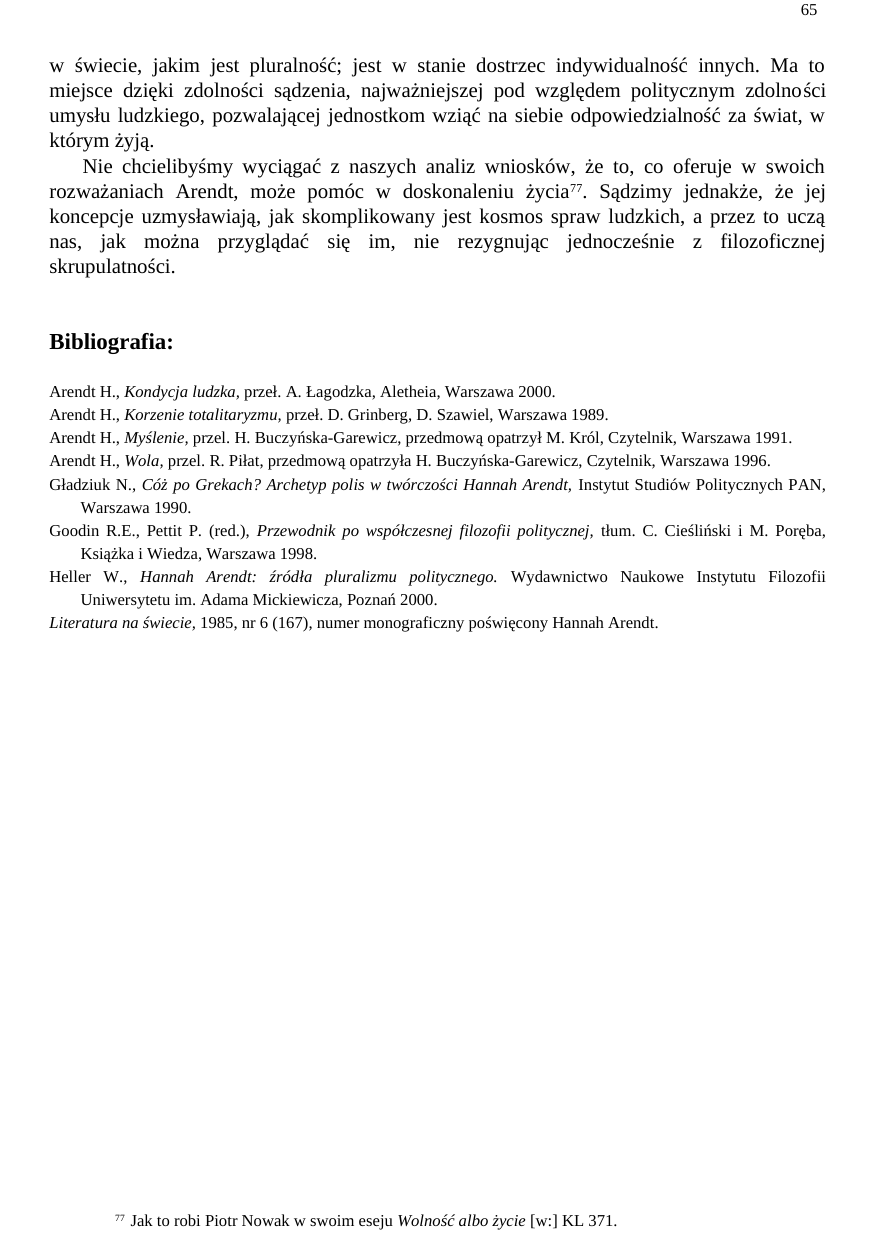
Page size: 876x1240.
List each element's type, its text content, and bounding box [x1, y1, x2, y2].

text Literatura na świecie, 1985, nr 6 (167), numer monograficzny poświęcony Hannah Arendt. [49, 613, 826, 632]
text w świecie, jakim jest pluralność; jest w stanie dostrzec indywidualność innych. Ma to miejsce dzięki zdolności sądzenia, najważniejszej pod względem politycznym zdolno­ści umysłu ludzkiego, pozwalającej jednostkom wziąć na siebie odpowiedzialność za świat, w którym żyją. [49, 53, 826, 152]
text Arendt H., Korzenie totalitaryzmu, przeł. D. Grinberg, D. Szawiel, Warszawa 1989. [49, 405, 826, 424]
text Arendt H., Kondycja ludzka, przeł. A. Łagodzka, Aletheia, Warszawa 2000. [49, 382, 826, 401]
text Bibliografia: [49, 330, 826, 355]
text Gładziuk N., Cóż po Grekach? Archetyp polis w twórczości Hannah Arendt, Instytut Studiów Poli­tycznych PAN, Warszawa 1990. [49, 474, 826, 517]
text Arendt H., Wola, przel. R. Piłat, przedmową opatrzyła H. Buczyńska-Garewicz, Czytelnik, Warszawa 1996. [49, 451, 826, 470]
text Arendt H., Myślenie, przel. H. Buczyńska-Garewicz, przedmową opatrzył M. Król, Czytelnik, War­szawa 1991. [49, 428, 826, 447]
text 65 [801, 0, 822, 19]
text Nie chcielibyśmy wyciągać z naszych analiz wniosków, że to, co oferuje w swoich rozważaniach Arendt, może pomóc w doskonaleniu życia77. Sądzimy jednakże, że jej koncepcje uzmysławiają, jak skomplikowany jest kosmos spraw ludzkich, a przez to uczą nas, jak można przyglądać się im, nie rezygnując jednocześnie z filozoficznej skrupulatności. [49, 154, 826, 278]
text Heller W., Hannah Arendt: źródła pluralizmu politycznego. Wydawnictwo Naukowe Instytutu Filo­zofii Uniwersytetu im. Adama Mickiewicza, Poznań 2000. [49, 567, 826, 609]
text 77 Jak to robi Piotr Nowak w swoim eseju Wolność albo życie [w:] KL 371. [82, 1210, 621, 1229]
text Goodin R.E., Pettit P. (red.), Przewodnik po współczesnej filozofii politycznej, tłum. C. Cieśliński i M. Poręba, Książka i Wiedza, Warszawa 1998. [49, 521, 826, 563]
